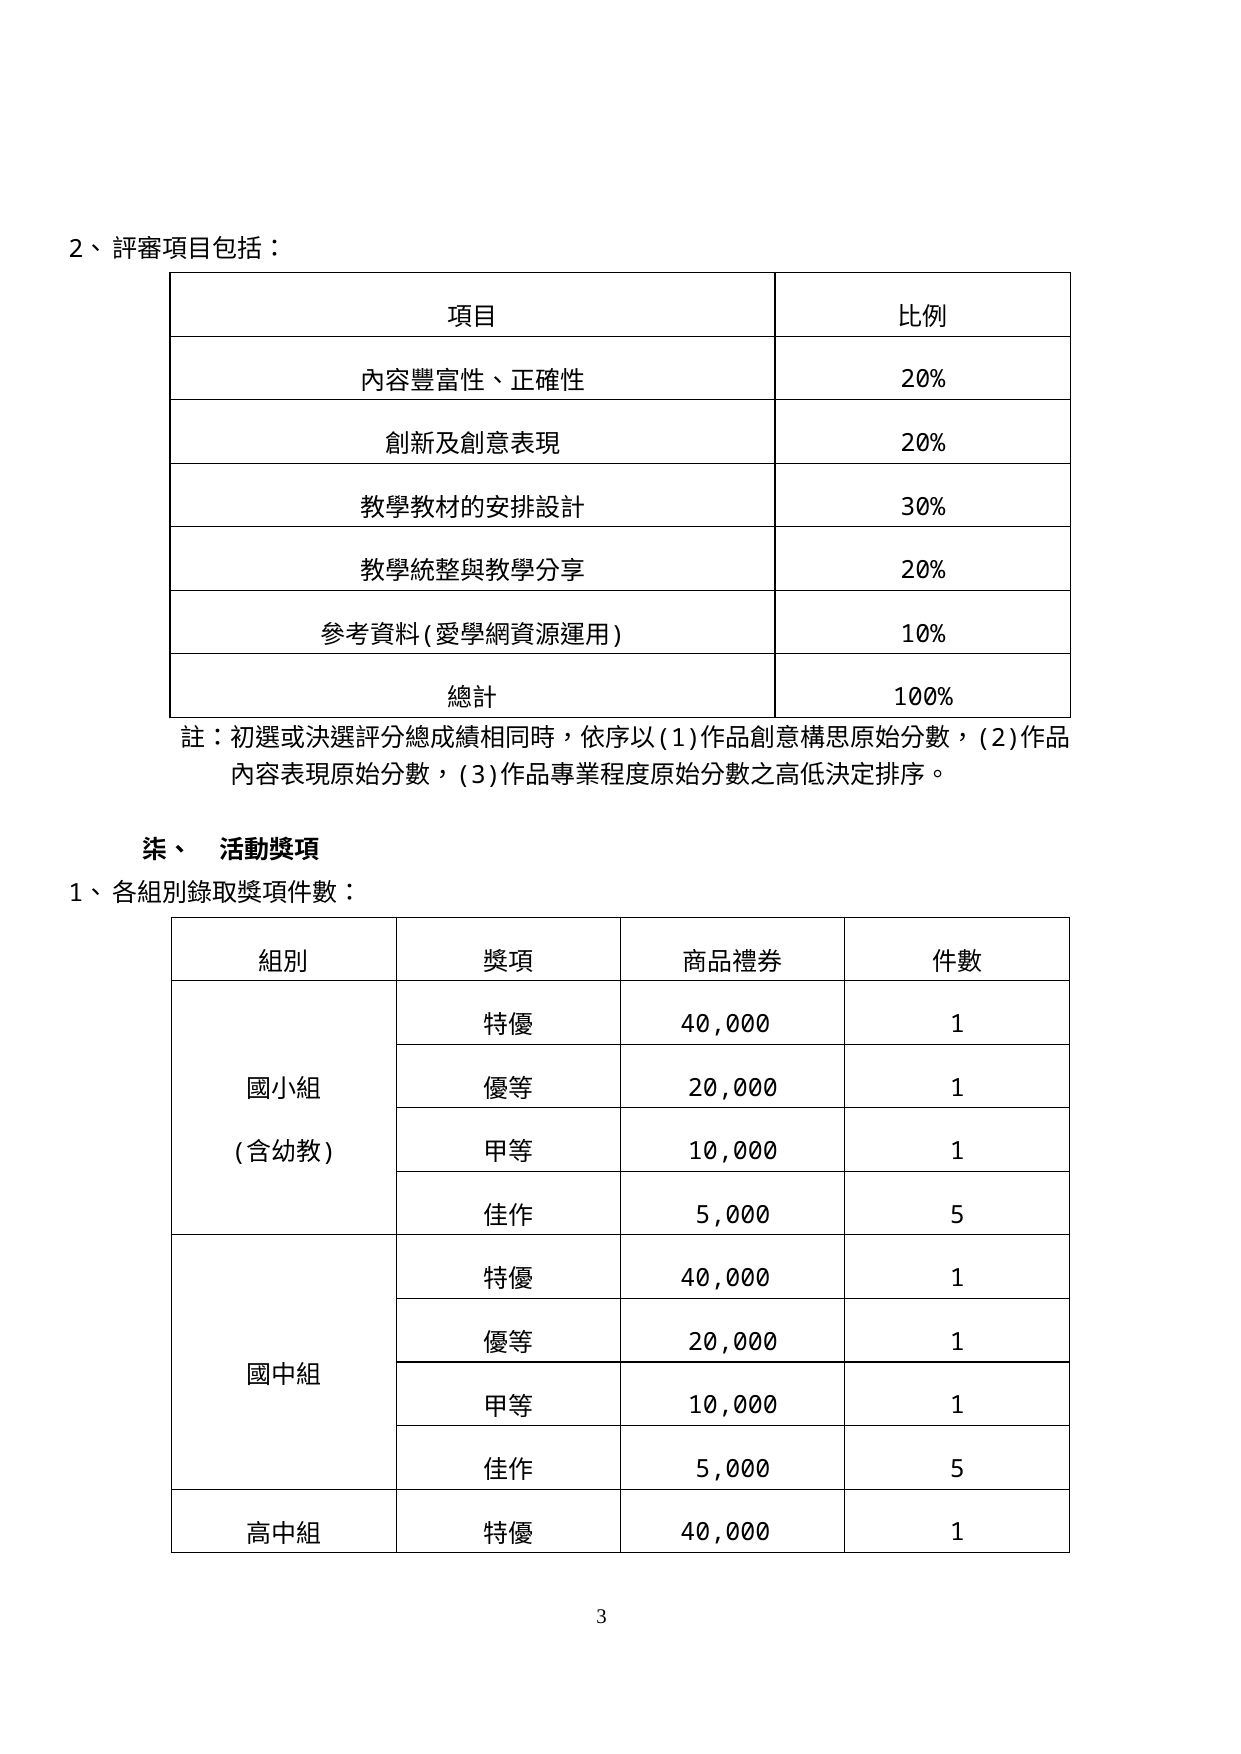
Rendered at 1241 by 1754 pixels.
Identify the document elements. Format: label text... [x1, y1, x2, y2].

table_header 項目 [171, 273, 774, 336]
table_cell 100% [776, 654, 1070, 717]
table_cell 5 [845, 1426, 1069, 1488]
table_cell 5,000 [621, 1426, 844, 1488]
table_cell 國小組 (含幼教) [172, 981, 396, 1234]
table_cell 甲等 [397, 1108, 620, 1171]
list 各組別錄取獎項件數： [68, 873, 1128, 909]
table_cell 20% [776, 337, 1070, 399]
table_cell 總計 [171, 654, 774, 717]
table_cell 1 [845, 1045, 1069, 1107]
table_header 比例 [776, 273, 1070, 336]
list 評審項目包括： [68, 228, 1128, 264]
table_cell 教學教材的安排設計 [171, 464, 774, 526]
table_cell 10,000 [621, 1108, 844, 1171]
table_cell 內容豐富性、正確性 [171, 337, 774, 399]
table_header 組別 [172, 918, 396, 980]
table_header 獎項 [397, 918, 620, 980]
table_cell 1 [845, 1299, 1069, 1361]
table_cell 參考資料(愛學網資源運用) [171, 591, 774, 653]
table_cell 國中組 [172, 1235, 396, 1488]
table_cell 特優 [397, 1490, 620, 1552]
list 活動獎項 [142, 830, 1128, 865]
table_cell 10,000 [621, 1363, 844, 1425]
table_cell 高中組 [172, 1490, 396, 1552]
table_header 商品禮券 [621, 918, 844, 980]
table_cell 1 [845, 1363, 1069, 1425]
table_cell 20,000 [621, 1299, 844, 1361]
table_cell 10% [776, 591, 1070, 653]
table_cell 20% [776, 527, 1070, 590]
table_cell 特優 [397, 1235, 620, 1298]
table_cell 5,000 [621, 1172, 844, 1234]
table_cell 30% [776, 464, 1070, 526]
table_cell 40,000 [621, 1235, 844, 1298]
table_header 件數 [845, 918, 1069, 980]
table_cell 優等 [397, 1299, 620, 1361]
table_cell 1 [845, 1490, 1069, 1552]
table_cell 特優 [397, 981, 620, 1044]
table_cell 5 [845, 1172, 1069, 1234]
table_cell 20,000 [621, 1045, 844, 1107]
table_cell 甲等 [397, 1363, 620, 1425]
table_cell 40,000 [621, 1490, 844, 1552]
text 註：初選或決選評分總成績相同時，依序以(1)作品創意構思原始分數，(2)作品內容表現原始分數，(3)作品專業程度原始分數之高低決定排序。 [181, 718, 1072, 790]
table_cell 佳作 [397, 1426, 620, 1488]
table_cell 教學統整與教學分享 [171, 527, 774, 590]
table_cell 1 [845, 1108, 1069, 1171]
table_cell 優等 [397, 1045, 620, 1107]
table_cell 20% [776, 400, 1070, 463]
table_cell 1 [845, 1235, 1069, 1298]
table_cell 40,000 [621, 981, 844, 1044]
table_cell 佳作 [397, 1172, 620, 1234]
table_cell 1 [845, 981, 1069, 1044]
table_cell 創新及創意表現 [171, 400, 774, 463]
